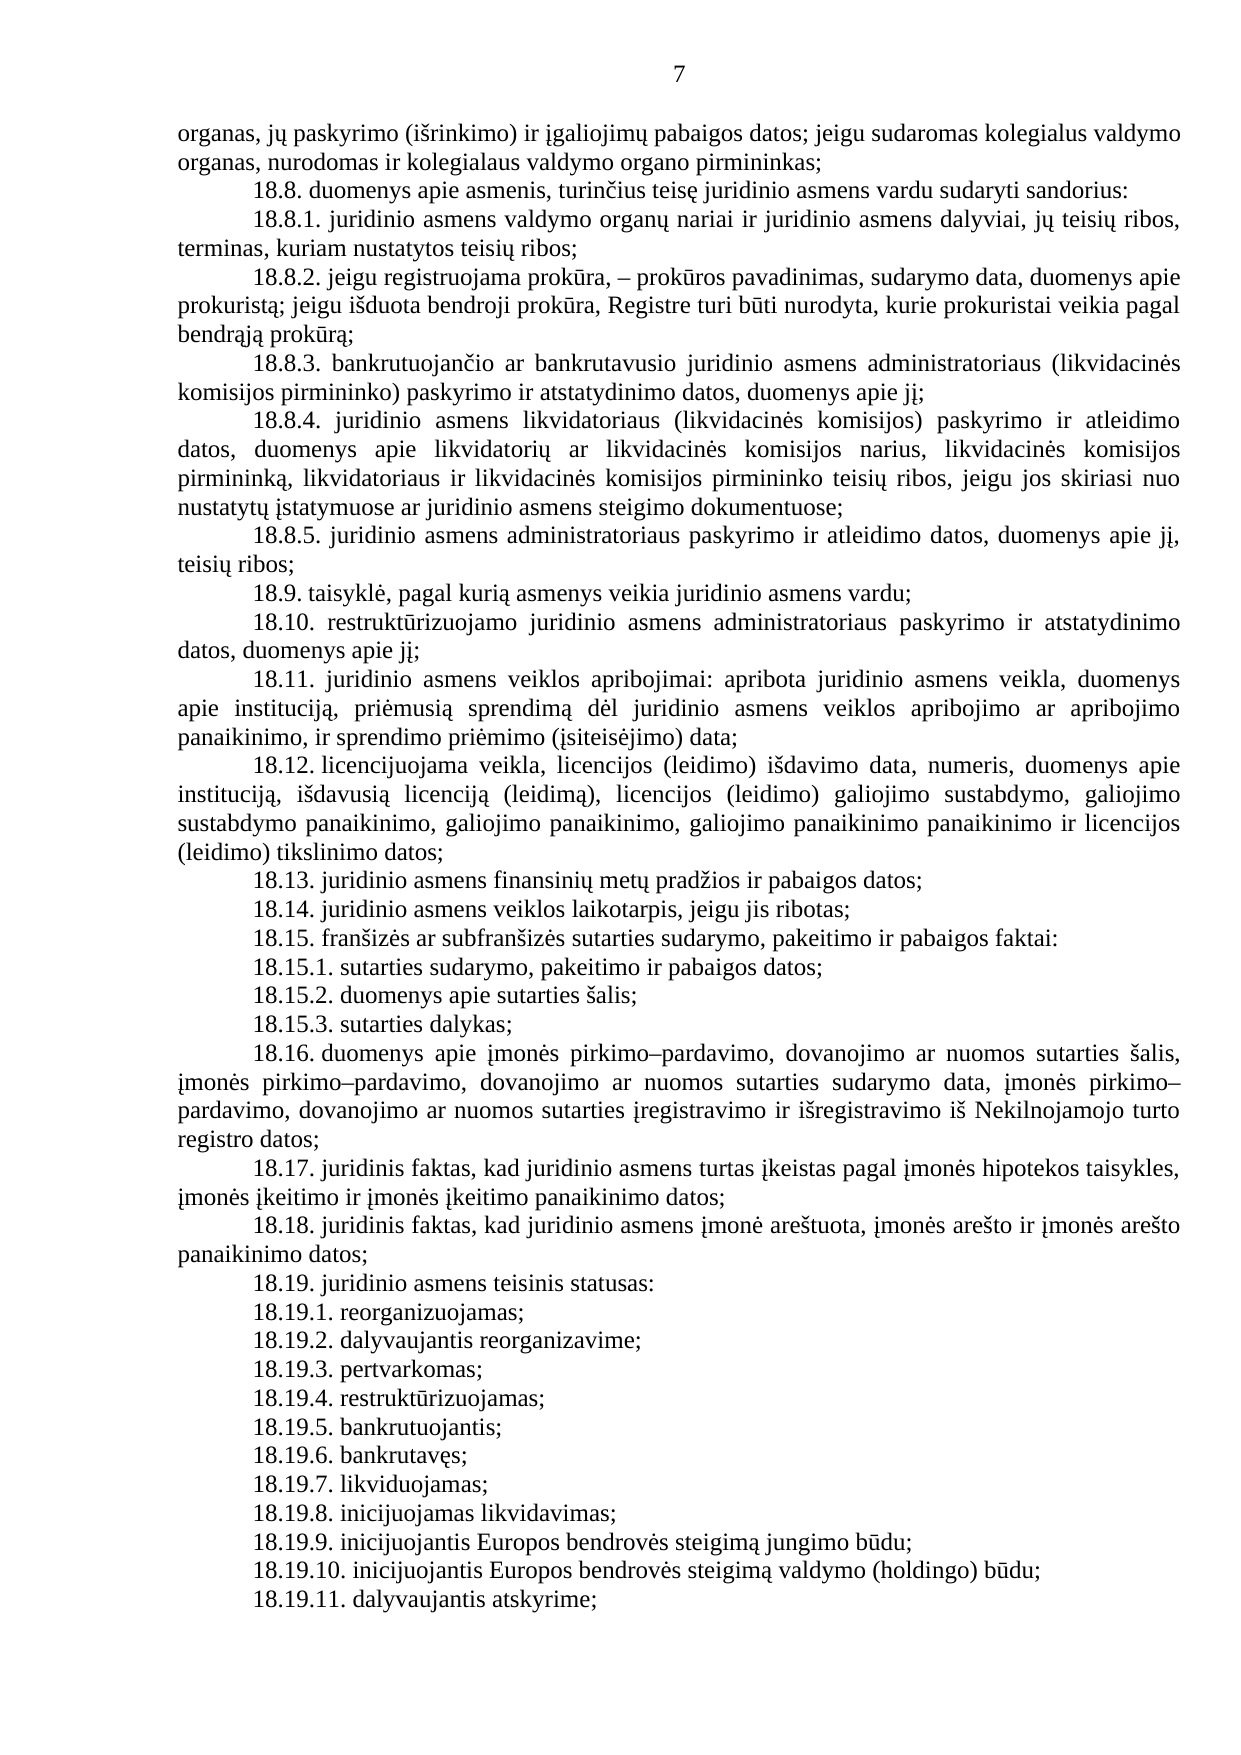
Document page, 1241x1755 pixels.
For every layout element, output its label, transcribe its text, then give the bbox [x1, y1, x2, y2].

text 18.8.3. bankrutuojančio ar bankrutavusio juridinio asmens administratoriaus (likvidacinės komisijos pirmininko) paskyrimo ir atstatydinimo datos, duomenys apie jį; [177, 348, 1181, 406]
text 18.8.5. juridinio asmens administratoriaus paskyrimo ir atleidimo datos, duomenys apie jį, teisių ribos; [177, 521, 1181, 578]
text 18.15.1. sutarties sudarymo, pakeitimo ir pabaigos datos; [177, 952, 1181, 981]
text 18.15.3. sutarties dalykas; [177, 1009, 1181, 1038]
text 18.19.8. inicijuojamas likvidavimas; [177, 1498, 1181, 1527]
text 18.14. juridinio asmens veiklos laikotarpis, jeigu jis ribotas; [177, 894, 1181, 923]
text 18.16. duomenys apie įmonės pirkimo–pardavimo, dovanojimo ar nuomos sutarties šalis, įmonės pirkimo–pardavimo, dovanojimo ar nuomos sutarties sudarymo data, įmonės pirkimo–pardavimo, dovanojimo ar nuomos sutarties įregistravimo ir išregistravimo iš Nekilnojamojo turto registro datos; [177, 1038, 1181, 1153]
text 18.15. franšizės ar subfranšizės sutarties sudarymo, pakeitimo ir pabaigos faktai: [177, 923, 1181, 952]
text 18.15.2. duomenys apie sutarties šalis; [177, 981, 1181, 1009]
text 18.13. juridinio asmens finansinių metų pradžios ir pabaigos datos; [177, 866, 1181, 894]
text 18.19.3. pertvarkomas; [177, 1354, 1181, 1383]
text 18.19.9. inicijuojantis Europos bendrovės steigimą jungimo būdu; [177, 1527, 1181, 1556]
text organas, jų paskyrimo (išrinkimo) ir įgaliojimų pabaigos datos; jeigu sudaromas kolegialus valdymo organas, nurodomas ir kolegialaus valdymo organo pirmininkas; [177, 118, 1181, 176]
text 18.19.7. likviduojamas; [177, 1469, 1181, 1498]
text 18.8. duomenys apie asmenis, turinčius teisę juridinio asmens vardu sudaryti sandorius: [177, 176, 1181, 204]
text 18.11. juridinio asmens veiklos apribojimai: apribota juridinio asmens veikla, duomenys apie instituciją, priėmusią sprendimą dėl juridinio asmens veiklos apribojimo ar apribojimo panaikinimo, ir sprendimo priėmimo (įsiteisėjimo) data; [177, 664, 1181, 751]
text 18.8.1. juridinio asmens valdymo organų nariai ir juridinio asmens dalyviai, jų teisių ribos, terminas, kuriam nustatytos teisių ribos; [177, 204, 1181, 262]
text 18.10. restruktūrizuojamo juridinio asmens administratoriaus paskyrimo ir atstatydinimo datos, duomenys apie jį; [177, 607, 1181, 664]
text 18.9. taisyklė, pagal kurią asmenys veikia juridinio asmens vardu; [177, 578, 1181, 607]
text 18.18. juridinis faktas, kad juridinio asmens įmonė areštuota, įmonės arešto ir įmonės arešto panaikinimo datos; [177, 1211, 1181, 1268]
text 18.19.6. bankrutavęs; [177, 1441, 1181, 1469]
text 18.8.4. juridinio asmens likvidatoriaus (likvidacinės komisijos) paskyrimo ir atleidimo datos, duomenys apie likvidatorių ar likvidacinės komisijos narius, likvidacinės komisijos pirmininką, likvidatoriaus ir likvidacinės komisijos pirmininko teisių ribos, jeigu jos skiriasi nuo nustatytų įstatymuose ar juridinio asmens steigimo dokumentuose; [177, 406, 1181, 521]
text 18.19.1. reorganizuojamas; [177, 1297, 1181, 1326]
text 18.19.11. dalyvaujantis atskyrime; [177, 1584, 1181, 1613]
text 18.19.10. inicijuojantis Europos bendrovės steigimą valdymo (holdingo) būdu; [177, 1556, 1181, 1584]
text 18.19.2. dalyvaujantis reorganizavime; [177, 1326, 1181, 1354]
text 18.8.2. jeigu registruojama prokūra, – prokūros pavadinimas, sudarymo data, duomenys apie prokuristą; jeigu išduota bendroji prokūra, Registre turi būti nurodyta, kurie prokuristai veikia pagal bendrąją prokūrą; [177, 262, 1181, 348]
text 18.17. juridinis faktas, kad juridinio asmens turtas įkeistas pagal įmonės hipotekos taisykles, įmonės įkeitimo ir įmonės įkeitimo panaikinimo datos; [177, 1153, 1181, 1211]
text 18.19. juridinio asmens teisinis statusas: [177, 1268, 1181, 1297]
text 18.19.4. restruktūrizuojamas; [177, 1383, 1181, 1412]
text 18.19.5. bankrutuojantis; [177, 1412, 1181, 1441]
text 18.12. licencijuojama veikla, licencijos (leidimo) išdavimo data, numeris, duomenys apie instituciją, išdavusią licenciją (leidimą), licencijos (leidimo) galiojimo sustabdymo, galiojimo sustabdymo panaikinimo, galiojimo panaikinimo, galiojimo panaikinimo panaikinimo ir licencijos (leidimo) tikslinimo datos; [177, 751, 1181, 866]
